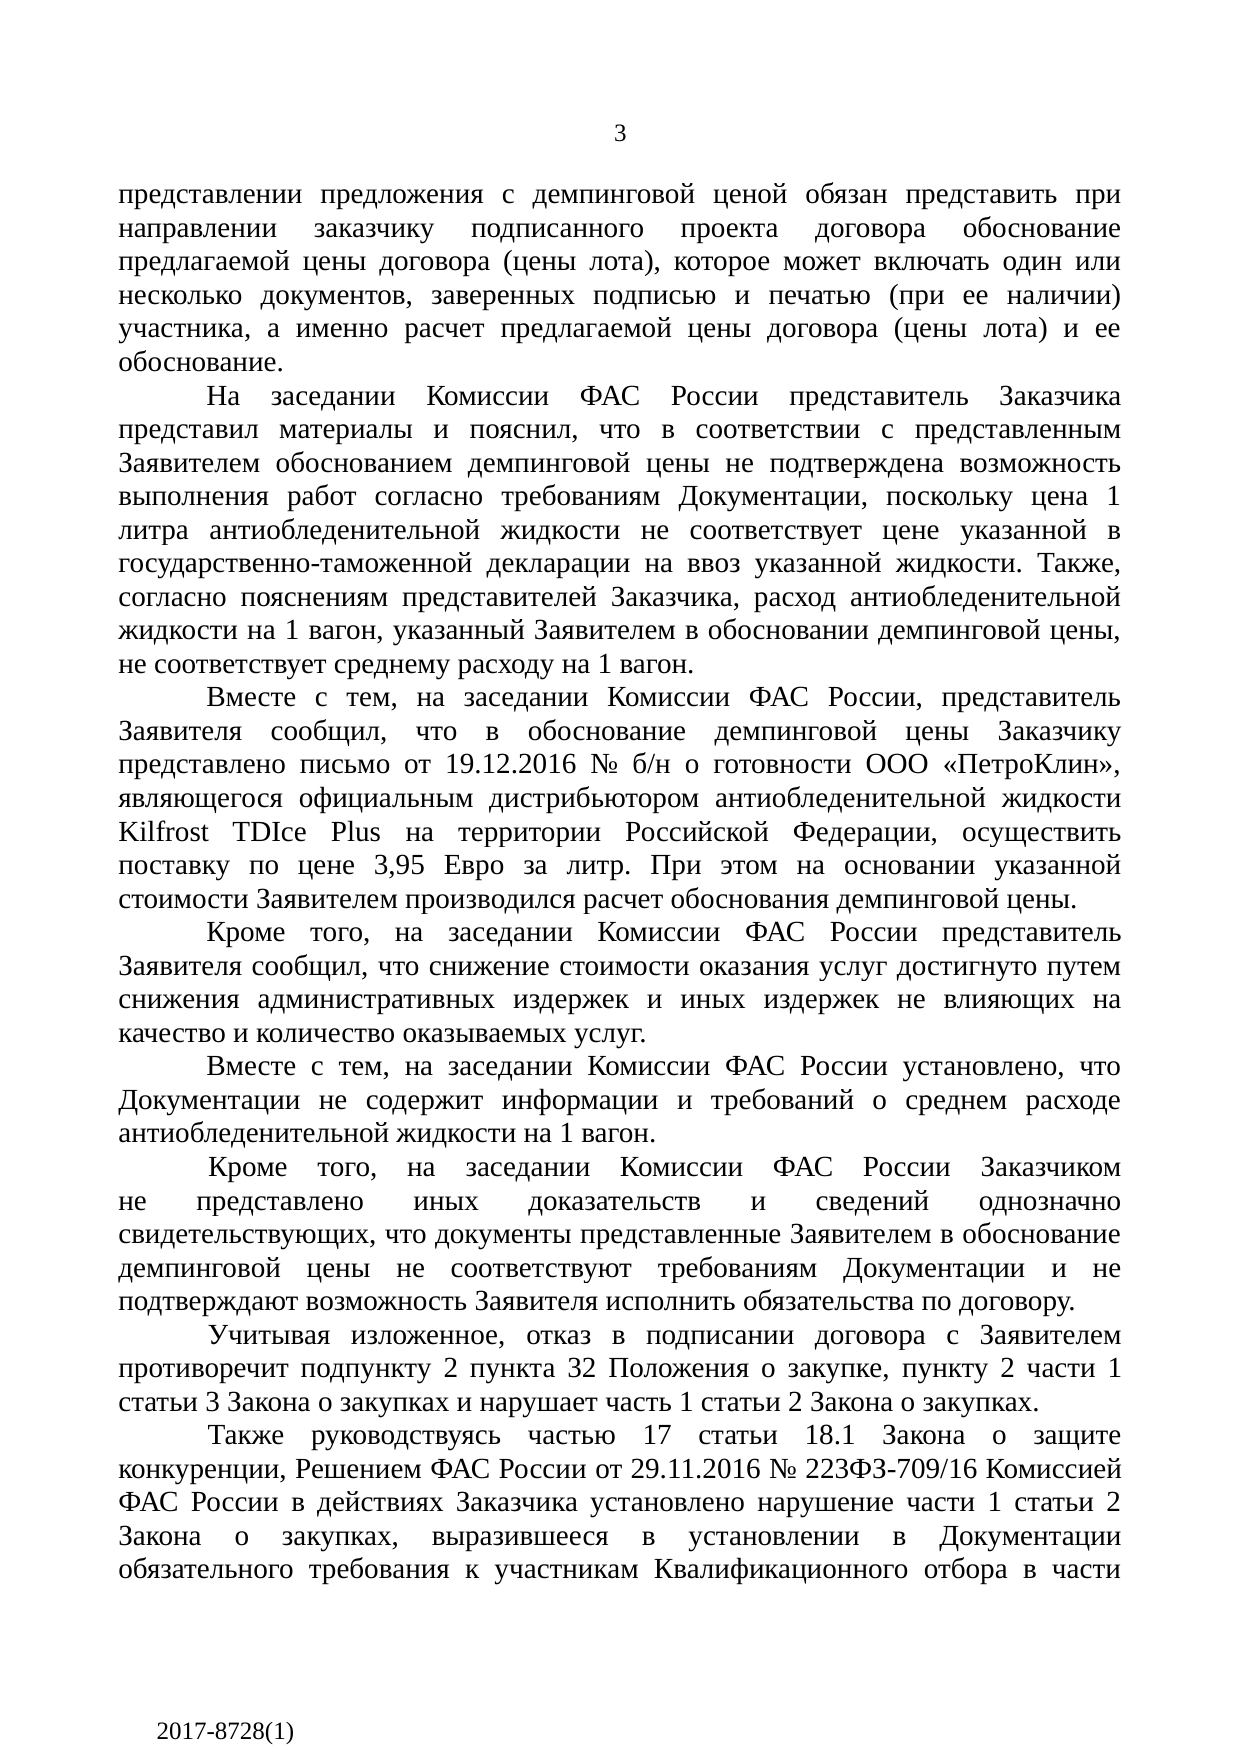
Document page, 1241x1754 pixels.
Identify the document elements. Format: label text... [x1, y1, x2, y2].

text Вместе с тем, на заседании Комиссии ФАС России установлено, что Документации не содержит информации и требований о среднем расходе антиобледенительной жидкости на 1 вагон. [118, 1048, 1122, 1149]
text Кроме того, на заседании Комиссии ФАС России представитель Заявителя сообщил, что снижение стоимости оказания услуг достигнуто путем снижения административных издержек и иных издержек не влияющих на качество и количество оказываемых услуг. [118, 914, 1122, 1048]
text Учитывая изложенное, отказ в подписании договора с Заявителем противоречит подпункту 2 пункта 32 Положения о закупке, пункту 2 части 1 статьи 3 Закона о закупках и нарушает часть 1 статьи 2 Закона о закупках. [118, 1317, 1122, 1417]
text Также руководствуясь частью 17 статьи 18.1 Закона о защите конкуренции, Решением ФАС России от 29.11.2016 № 223ФЗ-709/16 Комиссией ФАС России в действиях Заказчика установлено нарушение части 1 статьи 2 Закона о закупках, выразившееся в установлении в Документации обязательного требования к участникам Квалификационного отбора в части [118, 1417, 1122, 1585]
text Кроме того, на заседании Комиссии ФАС России Заказчиком не представлено иных доказательств и сведений однозначно свидетельствующих, что документы представленные Заявителем в обоснование демпинговой цены не соответствуют требованиям Документации и не подтверждают возможность Заявителя исполнить обязательства по договору. [118, 1149, 1122, 1317]
text представлении предложения с демпинговой ценой обязан представить при направлении заказчику подписанного проекта договора обоснование предлагаемой цены договора (цены лота), которое может включать один или несколько документов, заверенных подписью и печатью (при ее наличии) участника, а именно расчет предлагаемой цены договора (цены лота) и ее обоснование. [118, 176, 1122, 378]
text Вместе с тем, на заседании Комиссии ФАС России, представитель Заявителя сообщил, что в обоснование демпинговой цены Заказчику представлено письмо от 19.12.2016 № б/н о готовности ООО «ПетроКлин», являющегося официальным дистрибьютором антиобледенительной жидкости Kilfrost TDIce Plus на территории Российской Федерации, осуществить поставку по цене 3,95 Евро за литр. При этом на основании указанной стоимости Заявителем производился расчет обоснования демпинговой цены. [118, 679, 1122, 914]
text На заседании Комиссии ФАС России представитель Заказчика представил материалы и пояснил, что в соответствии с представленным Заявителем обоснованием демпинговой цены не подтверждена возможность выполнения работ согласно требованиям Документации, поскольку цена 1 литра антиобледенительной жидкости не соответствует цене указанной в государственно-таможенной декларации на ввоз указанной жидкости. Также, согласно пояснениям представителей Заказчика, расход антиобледенительной жидкости на 1 вагон, указанный Заявителем в обосновании демпинговой цены, не соответствует среднему расходу на 1 вагон. [118, 378, 1122, 679]
